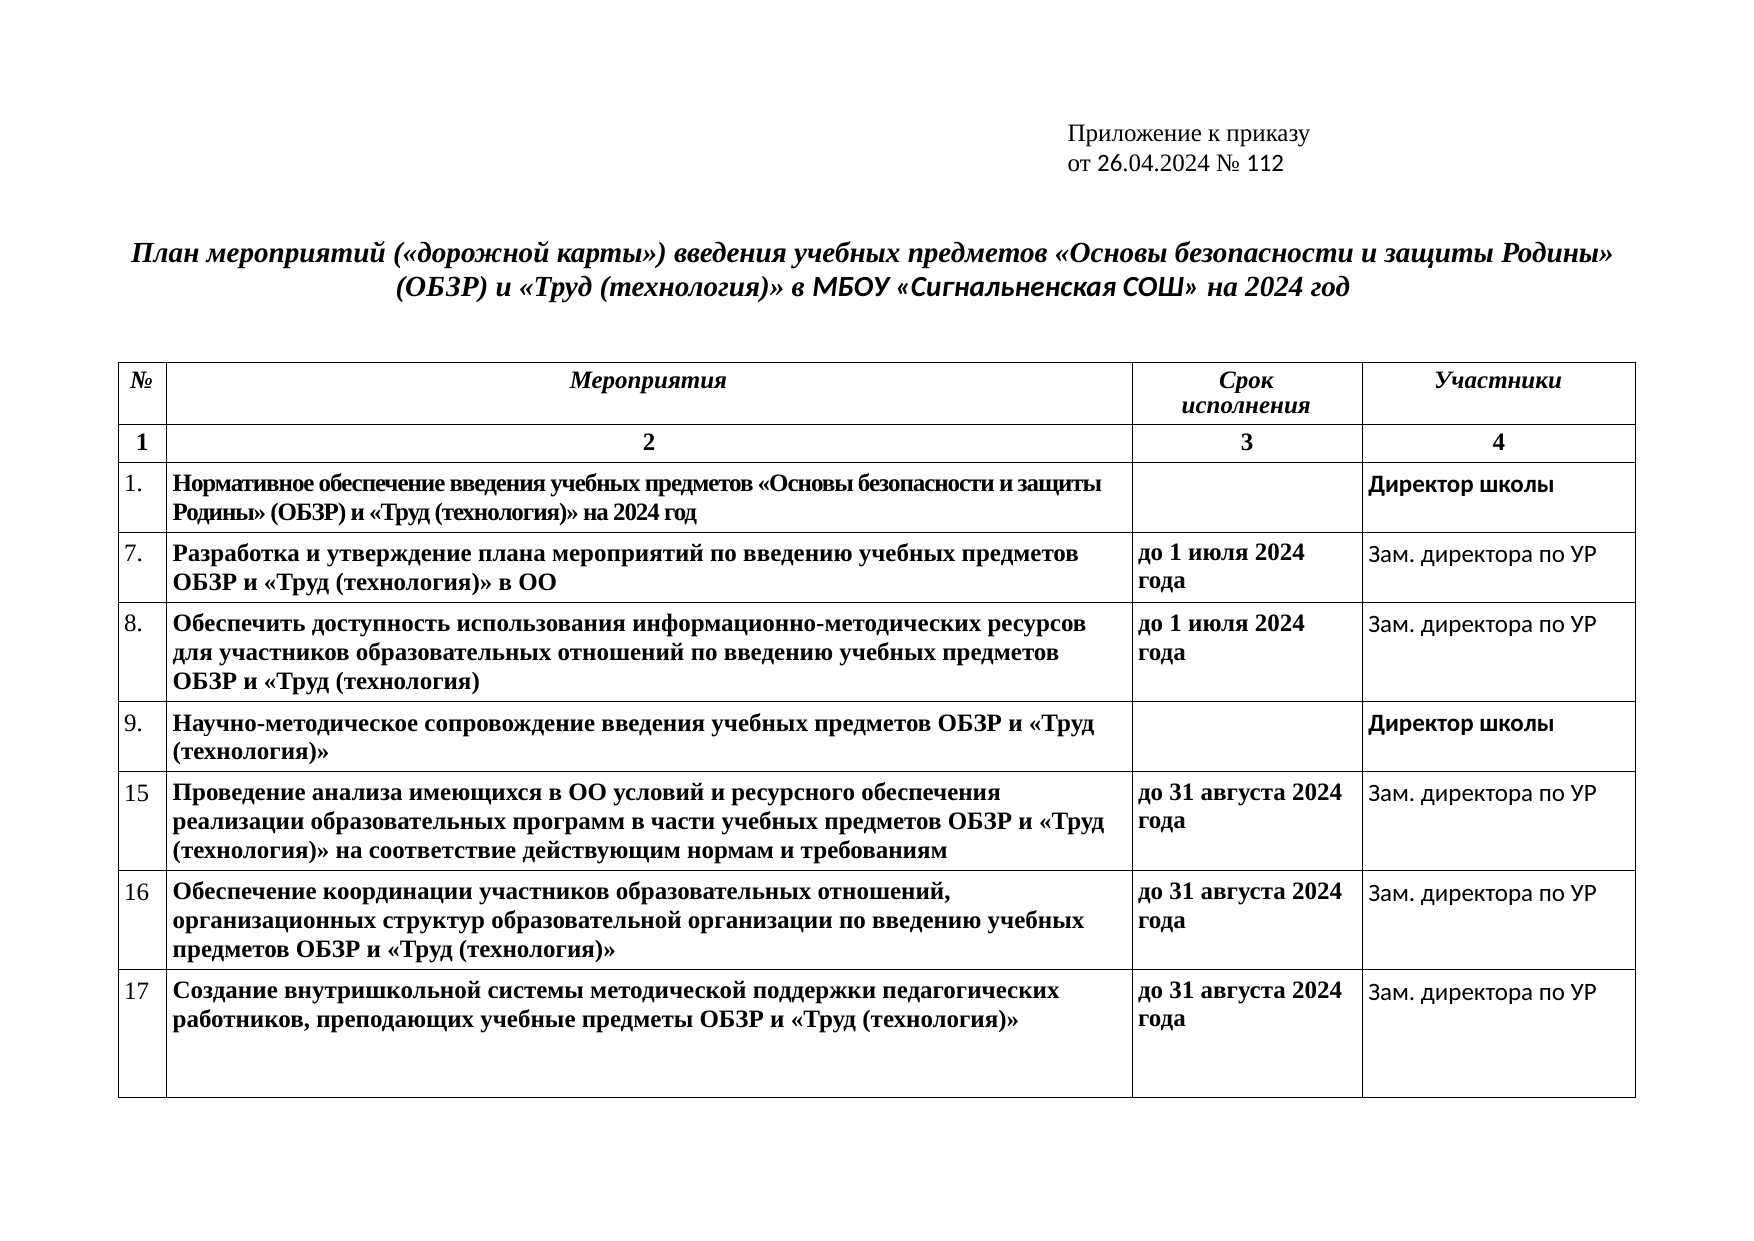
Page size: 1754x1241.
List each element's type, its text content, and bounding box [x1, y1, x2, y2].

table_cell Разработка и утверждение плана мероприятий по введению учебных предметов ОБЗР и «Труд (технология)» в ОО [167, 533, 1132, 602]
table_cell 17 [119, 970, 166, 1097]
table_cell Нормативное обеспечение введения учебных предметов «Основы безопасности и защиты Родины» (ОБЗР) и «Труд (технология)» на 2024 год [167, 463, 1132, 532]
table_cell Зам. директора по УР [1363, 603, 1635, 701]
text от 26.04.2024 № 112 [774, 147, 1636, 177]
table_cell Проведение анализа имеющихся в ОО условий и ресурсного обеспечения реализации образовательных программ в части учебных предметов ОБЗР и «Труд (технология)» на соответствие действующим нормам и требованиям [167, 772, 1132, 870]
table_cell 1 [119, 425, 166, 462]
table_cell Зам. директора по УР [1363, 871, 1635, 969]
table_cell до 31 августа 2024 года [1133, 772, 1362, 870]
table_cell 2 [167, 425, 1132, 462]
table_cell 15 [119, 772, 166, 870]
table_cell до 1 июля 2024 года [1133, 533, 1362, 602]
table_cell до 1 июля 2024 года [1133, 603, 1362, 701]
table_cell Директор школы [1363, 702, 1635, 771]
table_cell Зам. директора по УР [1363, 772, 1635, 870]
table_cell до 31 августа 2024 года [1133, 970, 1362, 1097]
table_cell Обеспечить доступность использования информационно-методических ресурсов для участников образовательных отношений по введению учебных предметов ОБЗР и «Труд (технология) [167, 603, 1132, 701]
table_cell до 31 августа 2024 года [1133, 871, 1362, 969]
table_cell 1. [119, 463, 166, 532]
text План мероприятий («дорожной карты») введения учебных предметов «Основы безопасности и защиты Родины» (ОБЗР) и «Труд (технология)» в МБОУ «Сигнальненская СОШ» на 2024 год [112, 235, 1636, 304]
table_cell Создание внутришкольной системы методической поддержки педагогических работников, преподающих учебные предметы ОБЗР и «Труд (технология)» [167, 970, 1132, 1097]
text Приложение к приказу [774, 118, 1636, 147]
table_cell Зам. директора по УР [1363, 970, 1635, 1097]
table_header № [119, 363, 166, 424]
table_header Участники [1363, 363, 1635, 424]
table_cell Директор школы [1363, 463, 1635, 532]
table_cell Обеспечение координации участников образовательных отношений, организационных структур образовательной организации по введению учебных предметов ОБЗР и «Труд (технология)» [167, 871, 1132, 969]
table_cell 4 [1363, 425, 1635, 462]
table_cell 8. [119, 603, 166, 701]
table_cell [1133, 463, 1362, 532]
table_cell 9. [119, 702, 166, 771]
table_header Мероприятия [167, 363, 1132, 424]
table_cell [1133, 702, 1362, 771]
table_cell Научно-методическое сопровождение введения учебных предметов ОБЗР и «Труд (технология)» [167, 702, 1132, 771]
table_header Срок исполнения [1133, 363, 1362, 424]
table_cell Зам. директора по УР [1363, 533, 1635, 602]
table_cell 7. [119, 533, 166, 602]
table_cell 16 [119, 871, 166, 969]
table_cell 3 [1133, 425, 1362, 462]
